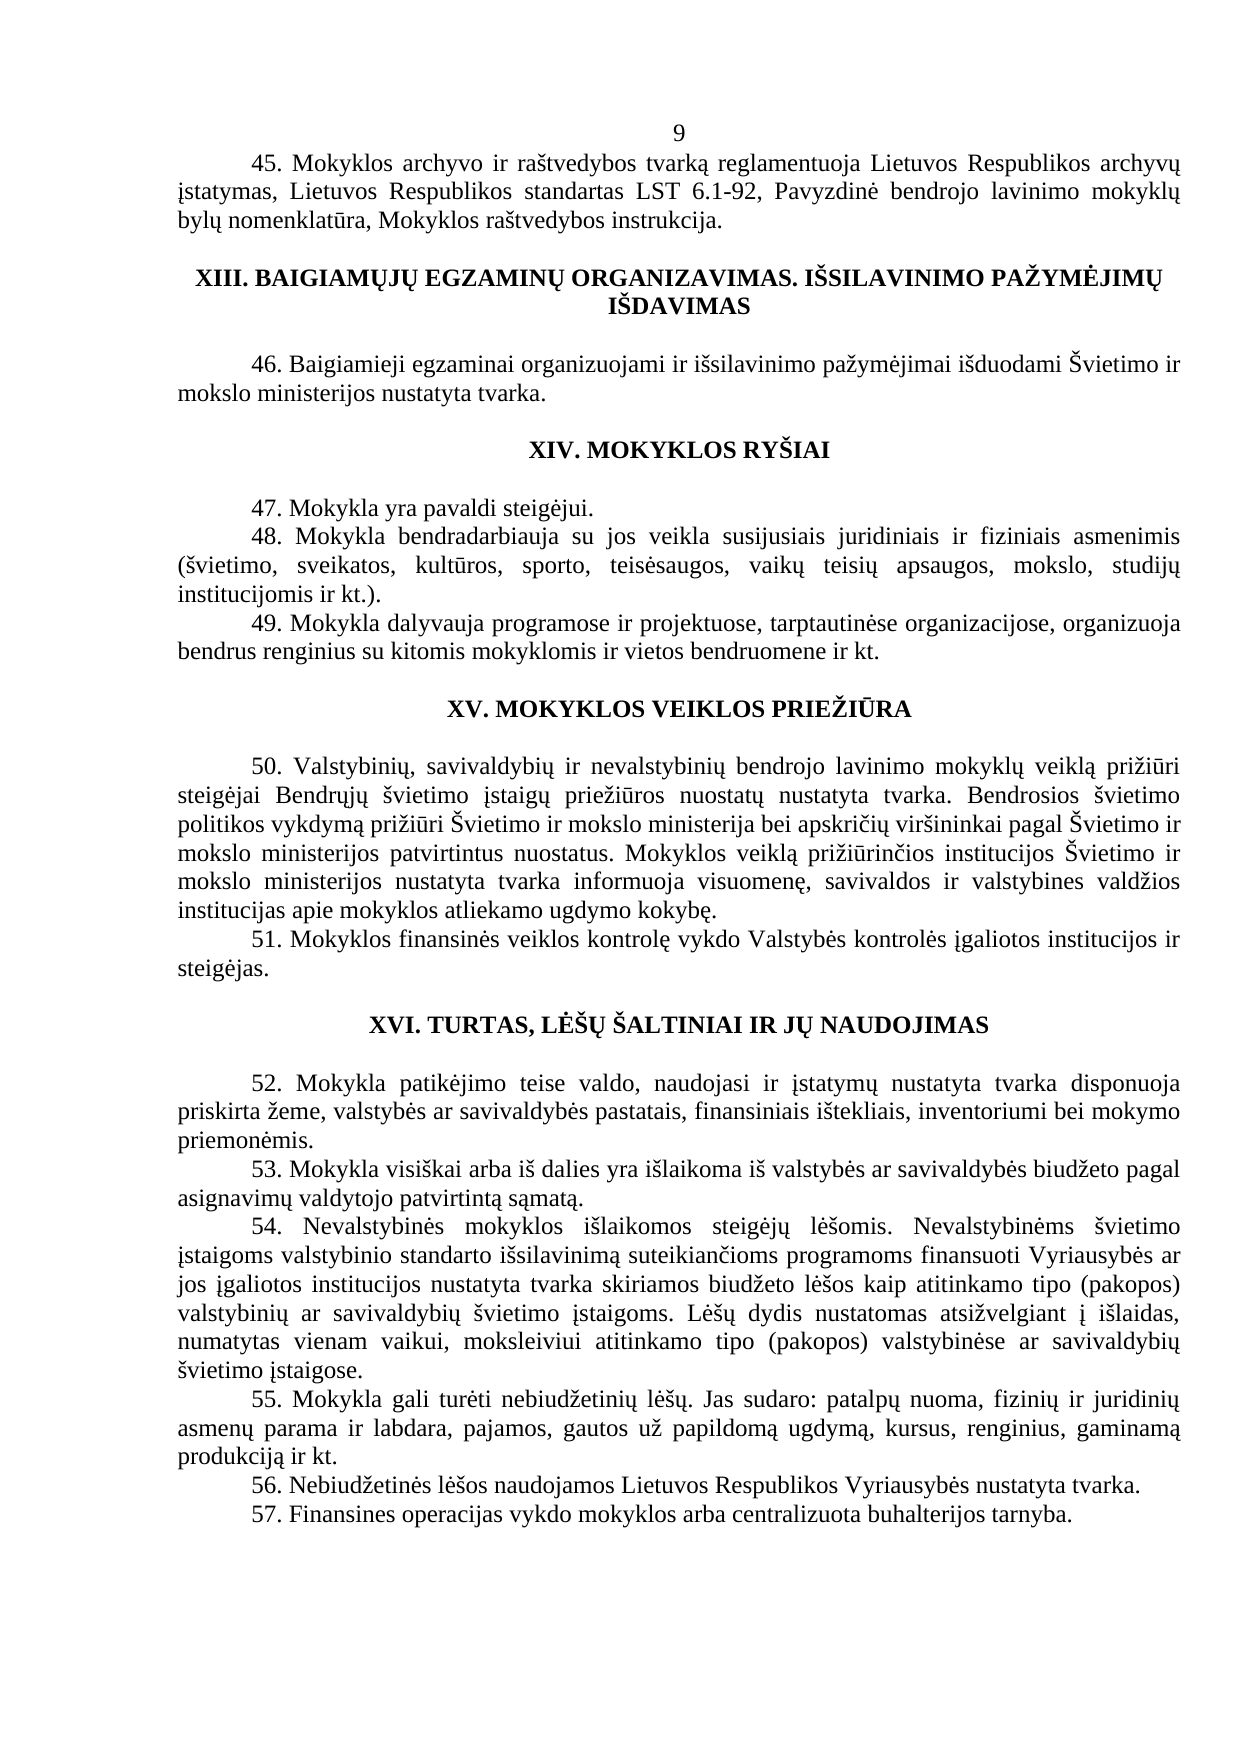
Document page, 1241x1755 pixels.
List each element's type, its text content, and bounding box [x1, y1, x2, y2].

text XV. MOKYKLOS VEIKLOS PRIEŽIŪRA [177, 694, 1181, 723]
text 55. Mokykla gali turėti nebiudžetinių lėšų. Jas sudaro: patalpų nuoma, fizinių ir juridinių asmenų parama ir labdara, pajamos, gautos už papildomą ugdymą, kursus, renginius, gaminamą produkciją ir kt. [177, 1384, 1181, 1470]
text XIII. BAIGIAMŲJŲ EGZAMINŲ ORGANIZAVIMAS. IŠSILAVINIMO PAŽYMĖJIMŲ IŠDAVIMAS [177, 263, 1181, 320]
text 47. Mokykla yra pavaldi steigėjui. [177, 493, 1181, 521]
text XVI. TURTAS, LĖŠŲ ŠALTINIAI IR JŲ NAUDOJIMAS [177, 1010, 1181, 1039]
text 54. Nevalstybinės mokyklos išlaikomos steigėjų lėšomis. Nevalstybinėms švietimo įstaigoms valstybinio standarto išsilavinimą suteikiančioms programoms finansuoti Vyriausybės ar jos įgaliotos institucijos nustatyta tvarka skiriamos biudžeto lėšos kaip atitinkamo tipo (pakopos) valstybinių ar savivaldybių švietimo įstaigoms. Lėšų dydis nustatomas atsižvelgiant į išlaidas, numatytas vienam vaikui, moksleiviui atitinkamo tipo (pakopos) valstybinėse ar savivaldybių švietimo įstaigose. [177, 1211, 1181, 1384]
text 57. Finansines operacijas vykdo mokyklos arba centralizuota buhalterijos tarnyba. [177, 1499, 1181, 1528]
text XIV. MOKYKLOS RYŠIAI [177, 435, 1181, 464]
text 46. Baigiamieji egzaminai organizuojami ir išsilavinimo pažymėjimai išduodami Švietimo ir mokslo ministerijos nustatyta tvarka. [177, 349, 1181, 406]
text 49. Mokykla dalyvauja programose ir projektuose, tarptautinėse organizacijose, organizuoja bendrus renginius su kitomis mokyklomis ir vietos bendruomene ir kt. [177, 608, 1181, 665]
text 51. Mokyklos finansinės veiklos kontrolę vykdo Valstybės kontrolės įgaliotos institucijos ir steigėjas. [177, 924, 1181, 981]
text 52. Mokykla patikėjimo teise valdo, naudojasi ir įstatymų nustatyta tvarka disponuoja priskirta žeme, valstybės ar savivaldybės pastatais, finansiniais ištekliais, inventoriumi bei mokymo priemonėmis. [177, 1068, 1181, 1154]
text 45. Mokyklos archyvo ir raštvedybos tvarką reglamentuoja Lietuvos Respublikos archyvų įstatymas, Lietuvos Respublikos standartas LST 6.1-92, Pavyzdinė bendrojo lavinimo mokyklų bylų nomenklatūra, Mokyklos raštvedybos instrukcija. [177, 148, 1181, 234]
text 48. Mokykla bendradarbiauja su jos veikla susijusiais juridiniais ir fiziniais asmenimis (švietimo, sveikatos, kultūros, sporto, teisėsaugos, vaikų teisių apsaugos, mokslo, studijų institucijomis ir kt.). [177, 521, 1181, 608]
text 56. Nebiudžetinės lėšos naudojamos Lietuvos Respublikos Vyriausybės nustatyta tvarka. [177, 1470, 1181, 1499]
text 50. Valstybinių, savivaldybių ir nevalstybinių bendrojo lavinimo mokyklų veiklą prižiūri steigėjai Bendrųjų švietimo įstaigų priežiūros nuostatų nustatyta tvarka. Bendrosios švietimo politikos vykdymą prižiūri Švietimo ir mokslo ministerija bei apskričių viršininkai pagal Švietimo ir mokslo ministerijos patvirtintus nuostatus. Mokyklos veiklą prižiūrinčios institucijos Švietimo ir mokslo ministerijos nustatyta tvarka informuoja visuomenę, savivaldos ir valstybines valdžios institucijas apie mokyklos atliekamo ugdymo kokybę. [177, 751, 1181, 924]
text 53. Mokykla visiškai arba iš dalies yra išlaikoma iš valstybės ar savivaldybės biudžeto pagal asignavimų valdytojo patvirtintą sąmatą. [177, 1154, 1181, 1211]
